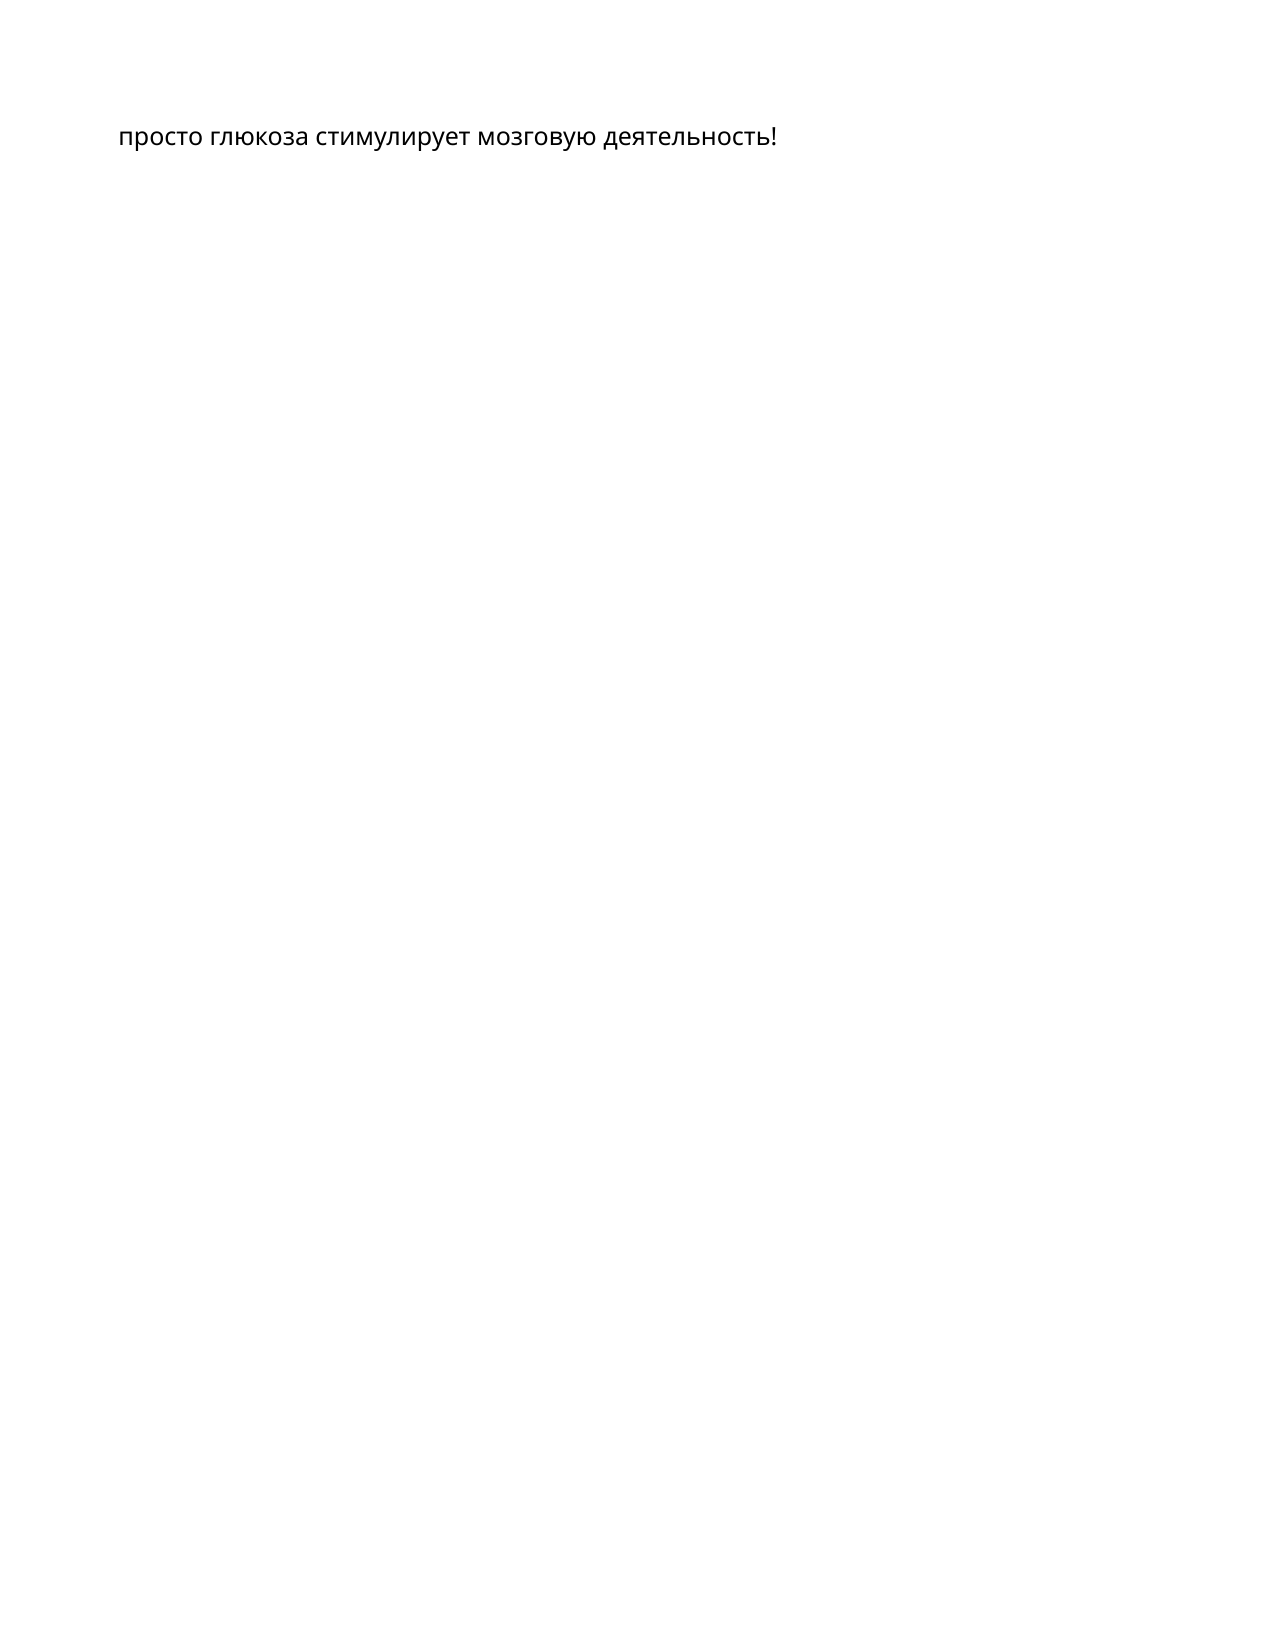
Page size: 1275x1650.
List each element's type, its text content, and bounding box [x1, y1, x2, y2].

text просто глюкоза стимулирует мозговую деятельность! [118, 118, 1157, 188]
